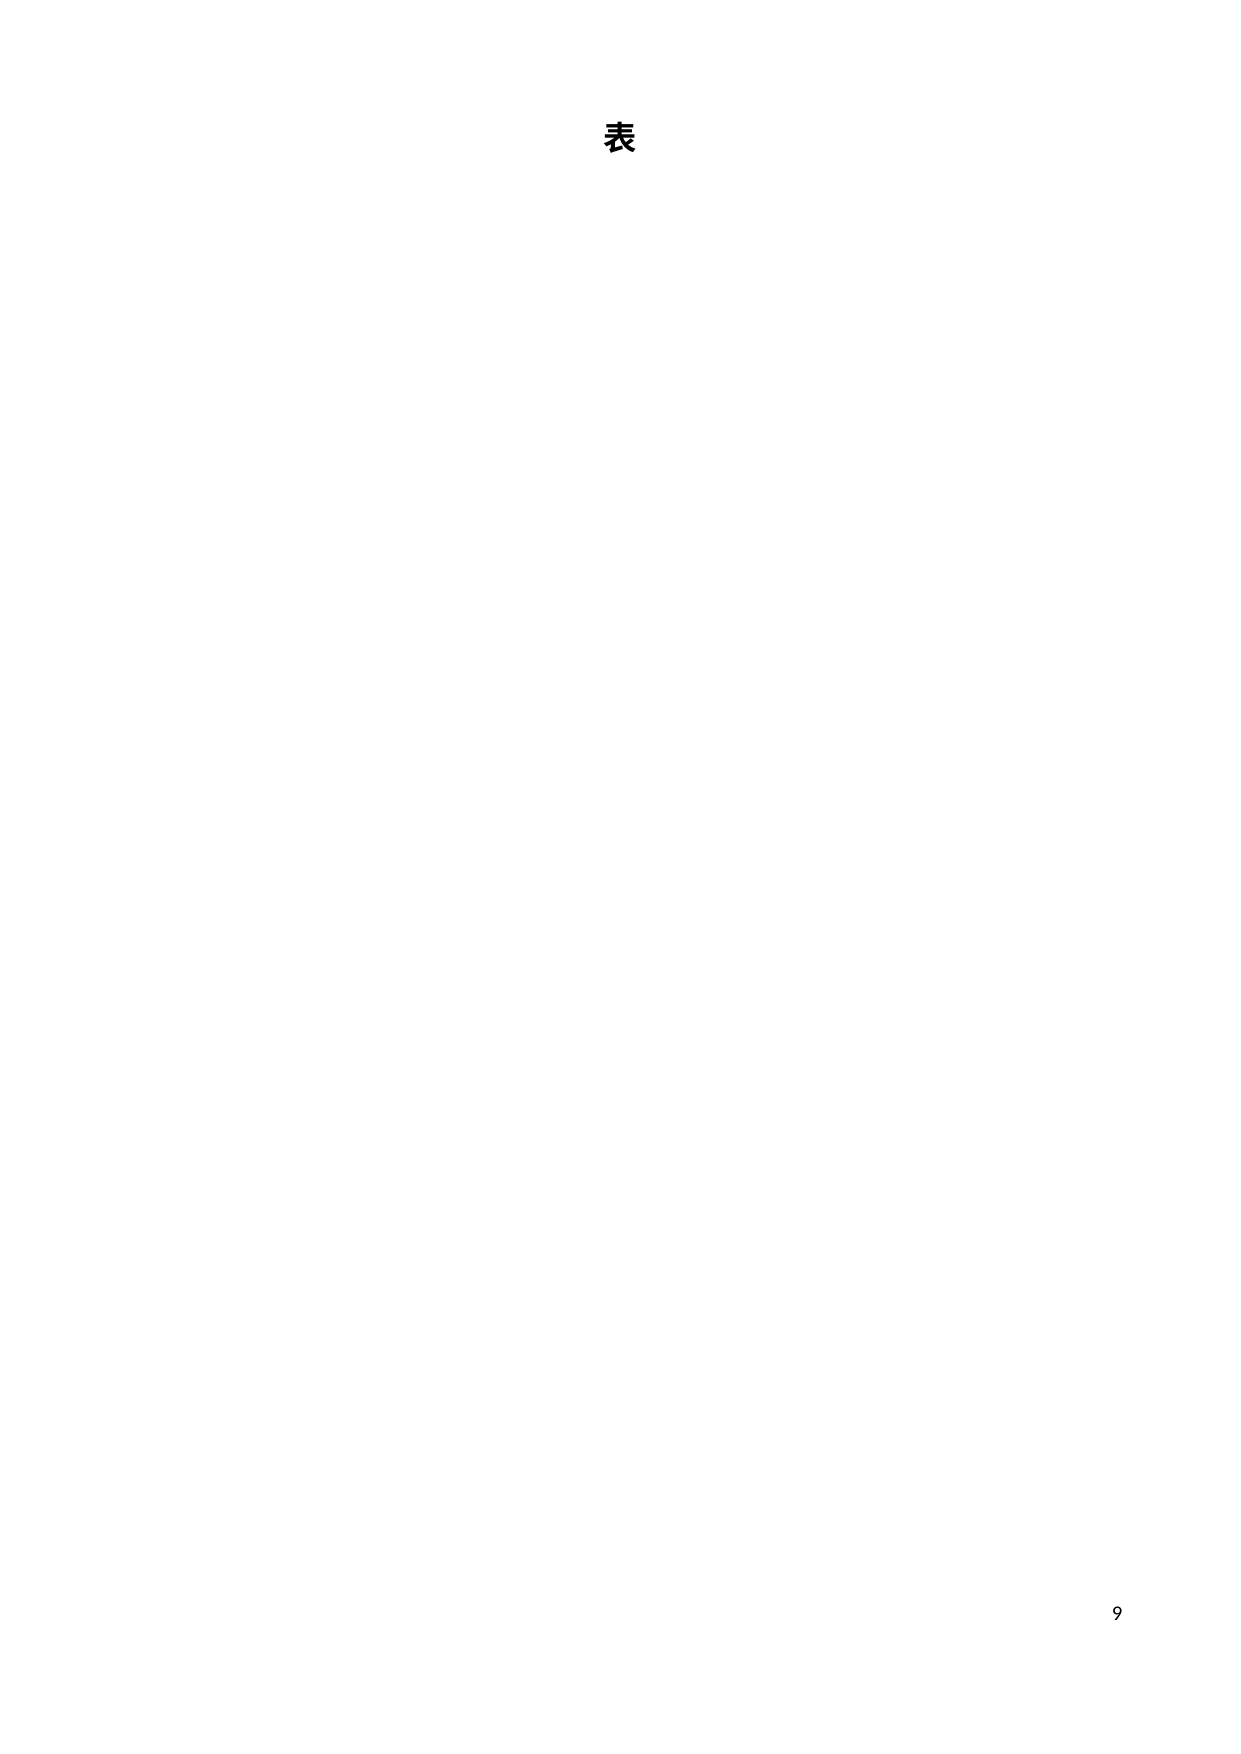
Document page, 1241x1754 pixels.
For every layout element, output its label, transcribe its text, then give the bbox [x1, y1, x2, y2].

text 表 [118, 94, 1122, 157]
